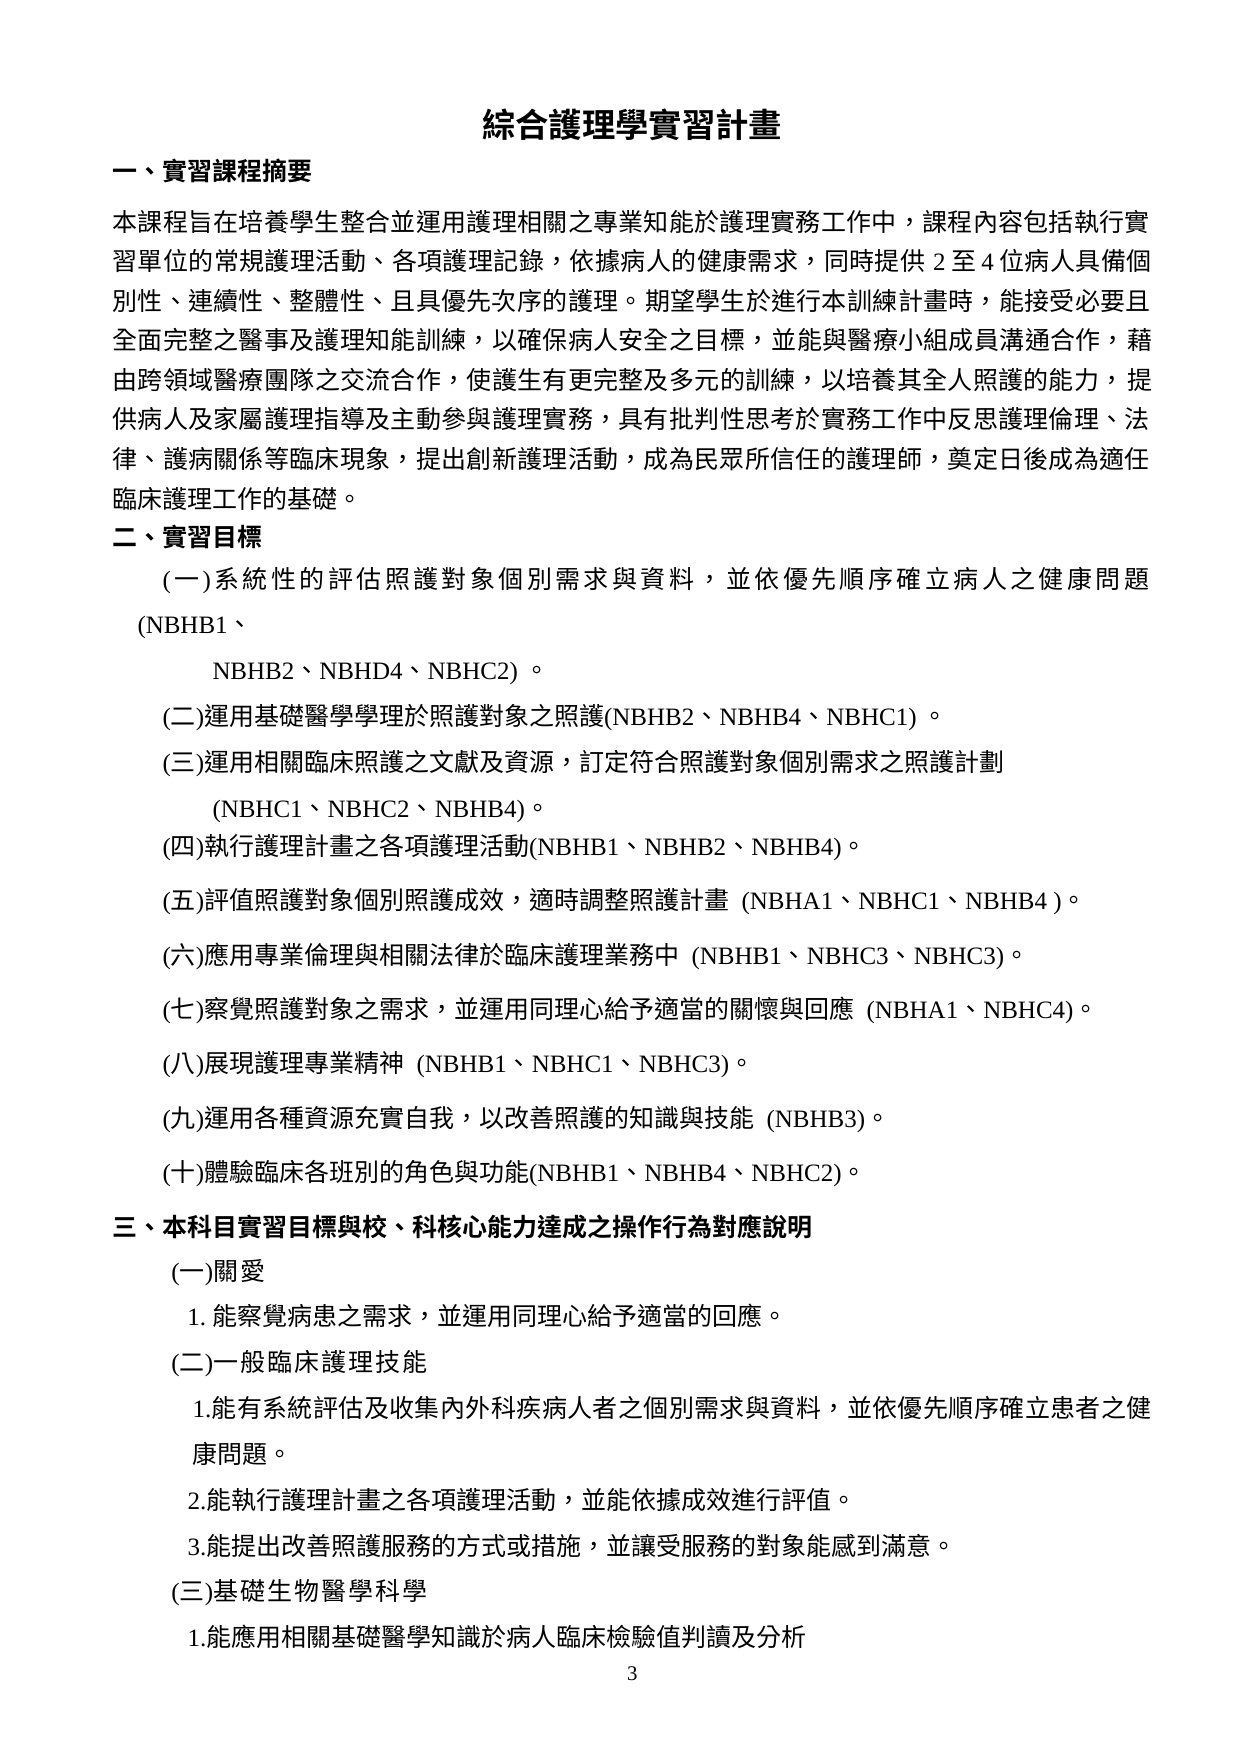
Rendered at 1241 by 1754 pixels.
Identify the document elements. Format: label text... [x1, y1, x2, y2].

text (一)關愛 [112, 1243, 1152, 1289]
text 2.能執行護理計畫之各項護理活動，並能依據成效進行評值。 [187, 1472, 1152, 1518]
text (八)展現護理專業精神 (NBHB1、NBHC1、NBHC3)。 [137, 1044, 1152, 1080]
text (十)體驗臨床各班別的角色與功能(NBHB1、NBHB4、NBHC2)。 [137, 1153, 1152, 1189]
text 3.能提出改善照護服務的方式或措施，並讓受服務的對象能感到滿意。 [187, 1518, 1152, 1564]
text (二)運用基礎醫學學理於照護對象之照護(NBHB2、NBHB4、NBHC1) 。 [137, 689, 1152, 735]
text (五)評值照護對象個別照護成效，適時調整照護計畫 (NBHA1、NBHC1、NBHB4 )。 [137, 881, 1152, 917]
text NBHB2、NBHD4、NBHC2) 。 [137, 643, 1152, 689]
text (三)運用相關臨床照護之文獻及資源，訂定符合照護對象個別需求之照護計劃 (NBHC1、NBHC2、NBHB4)。 [162, 735, 1152, 826]
text 一、實習課程摘要 [112, 147, 1152, 189]
text 1. 能察覺病患之需求，並運用同理心給予適當的回應。 [141, 1289, 1152, 1335]
text (二)一般臨床護理技能 [112, 1335, 1152, 1381]
text (七)察覺照護對象之需求，並運用同理心給予適當的關懷與回應 (NBHA1、NBHC4)。 [137, 989, 1152, 1026]
text 綜合護理學實習計畫 [112, 99, 1152, 147]
text (九)運用各種資源充實自我，以改善照護的知識與技能 (NBHB3)。 [137, 1098, 1152, 1134]
text (三)基礎生物醫學科學 [112, 1564, 1152, 1610]
text (六)應用專業倫理與相關法律於臨床護理業務中 (NBHB1、NBHC3、NBHC3)。 [137, 935, 1152, 971]
text 1.能有系統評估及收集內外科疾病人者之個別需求與資料，並依優先順序確立患者之健康問題。 [192, 1381, 1152, 1472]
text (一)系統性的評估照護對象個別需求與資料，並依優先順序確立病人之健康問題 (NBHB1、 [137, 551, 1152, 643]
text 三、本科目實習目標與校、科核心能力達成之操作行為對應說明 [112, 1207, 1152, 1243]
text 本課程旨在培養學生整合並運用護理相關之專業知能於護理實務工作中，課程內容包括執行實習單位的常規護理活動、各項護理記錄，依據病人的健康需求，同時提供2至4位病人具備個別性、連續性、整體性、且具優先次序的護理。期望學生於進行本訓練計畫時，能接受必要且全面完整之醫事及護理知能訓練，以確保病人安全之目標，並能與醫療小組成員溝通合作，藉由跨領域醫療團隊之交流合作，使護生有更完整及多元的訓練，以培養其全人照護的能力，提供病人及家屬護理指導及主動參與護理實務，具有批判性思考於實務工作中反思護理倫理、法律、護病關係等臨床現象，提出創新護理活動，成為民眾所信任的護理師，奠定日後成為適任臨床護理工作的基礎。 [112, 199, 1152, 516]
text 二、實習目標 [112, 526, 1093, 551]
text (四)執行護理計畫之各項護理活動(NBHB1、NBHB2、NBHB4)。 [137, 826, 1152, 863]
text 1.能應用相關基礎醫學知識於病人臨床檢驗值判讀及分析 [112, 1610, 1152, 1656]
